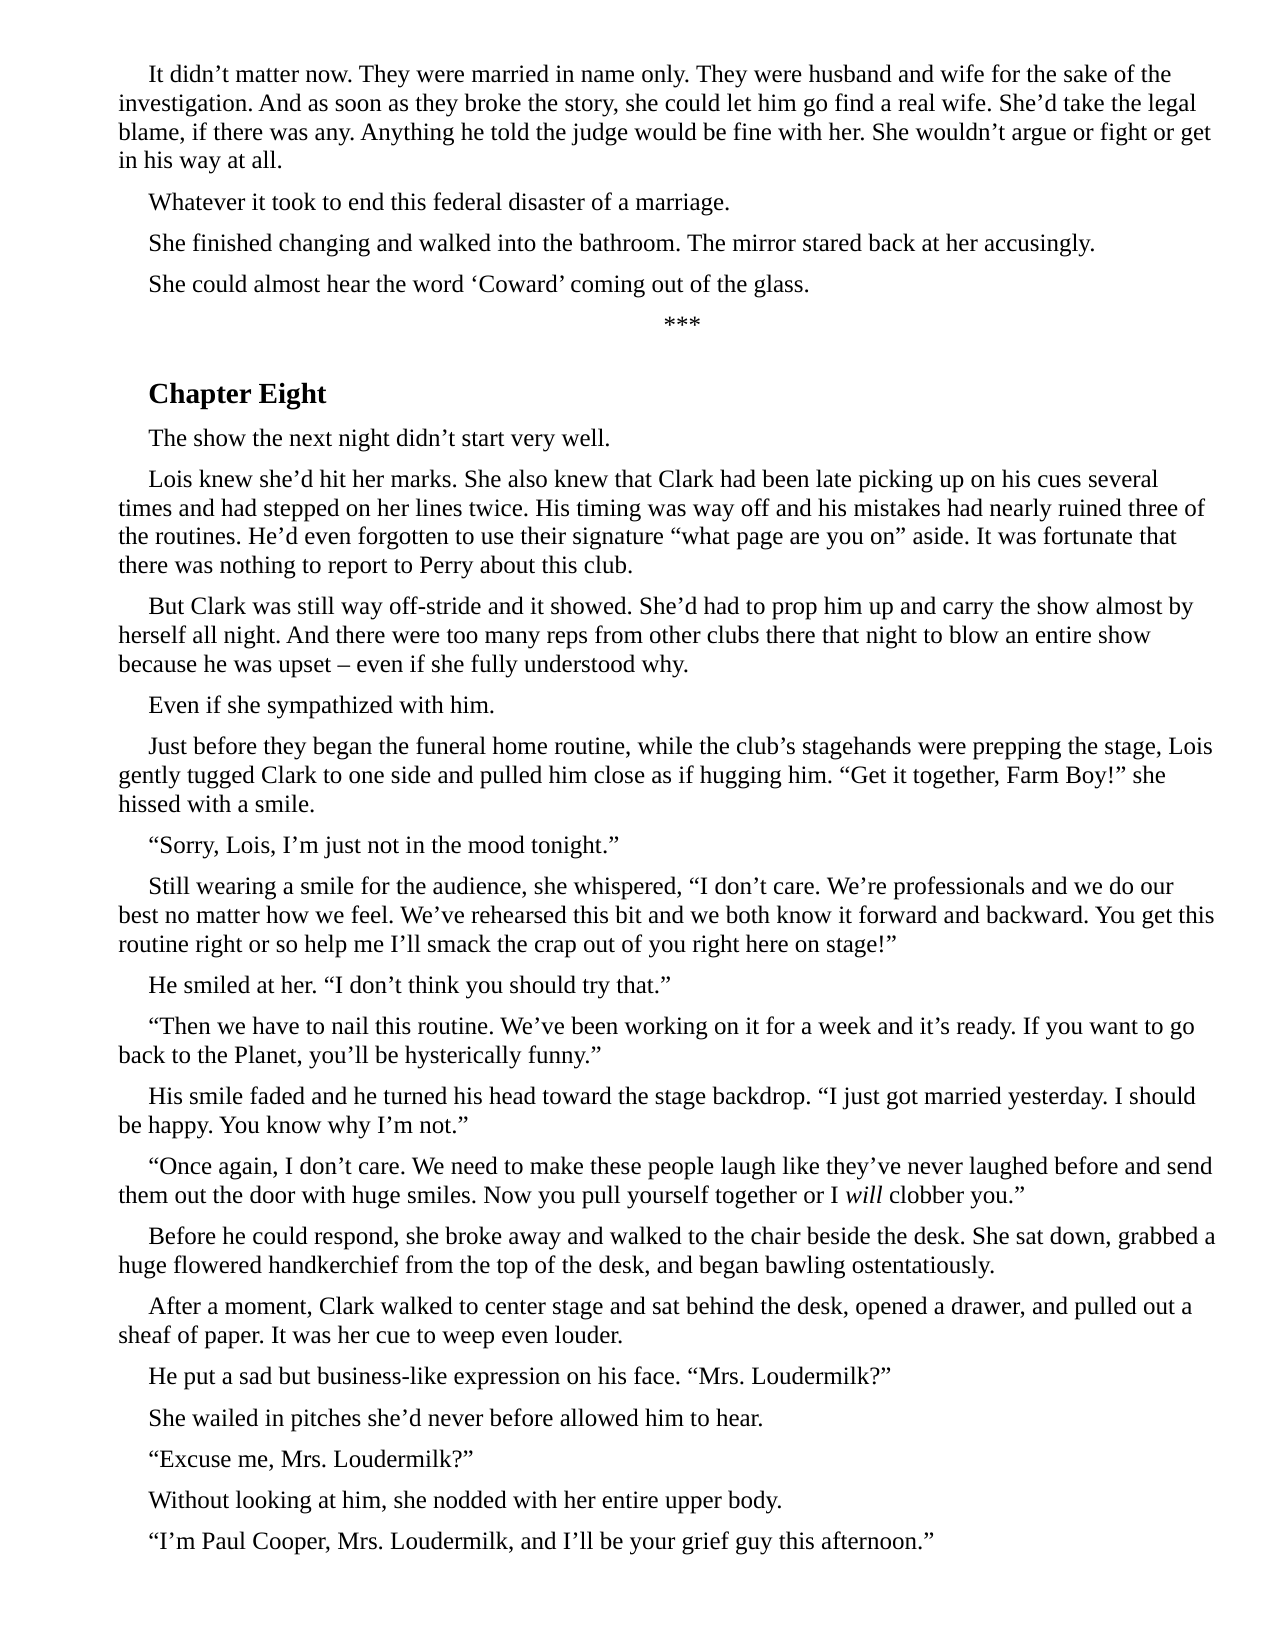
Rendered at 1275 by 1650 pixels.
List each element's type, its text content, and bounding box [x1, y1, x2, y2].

text The show the next night didn’t start very well. [118, 423, 1216, 451]
text Lois knew she’d hit her marks. She also knew that Clark had been late picking up on his cues several times and had stepped on her lines twice. His timing was way off and his mistakes had nearly ruined three of the routines. He’d even forgotten to use their signature “what page are you on” aside. It was fortunate that there was nothing to report to Perry about this club. [118, 464, 1216, 579]
text She finished changing and walked into the bathroom. The mirror stared back at her accusingly. [118, 228, 1216, 257]
text Without looking at him, she nodded with her entire upper body. [118, 1485, 1216, 1514]
text It didn’t matter now. They were married in name only. They were husband and wife for the sake of the investigation. And as soon as they broke the story, she could let him go find a real wife. She’d take the legal blame, if there was any. Anything he told the judge would be fine with her. She wouldn’t argue or fight or get in his way at all. [118, 59, 1216, 174]
text “Sorry, Lois, I’m just not in the mood tonight.” [118, 830, 1216, 859]
text *** [118, 310, 1216, 339]
text “Once again, I don’t care. We need to make these people laugh like they’ve never laughed before and send them out the door with huge smiles. Now you pull yourself together or I will clobber you.” [118, 1151, 1216, 1209]
text Whatever it took to end this federal disaster of a marriage. [118, 187, 1216, 215]
text His smile faded and he turned his head toward the stage backdrop. “I just got married yesterday. I should be happy. You know why I’m not.” [118, 1081, 1216, 1139]
text “Then we have to nail this routine. We’ve been working on it for a week and it’s ready. If you want to go back to the Planet, you’ll be hysterically funny.” [118, 1011, 1216, 1069]
text He put a sad but business-like expression on his face. “Mrs. Loudermilk?” [118, 1361, 1216, 1390]
text “I’m Paul Cooper, Mrs. Loudermilk, and I’ll be your grief guy this afternoon.” [118, 1526, 1216, 1555]
text Still wearing a smile for the audience, she whispered, “I don’t care. We’re professionals and we do our best no matter how we feel. We’ve rehearsed this bit and we both know it forward and backward. You get this routine right or so help me I’ll smack the crap out of you right here on stage!” [118, 871, 1216, 958]
text After a moment, Clark walked to center stage and sat behind the desk, opened a drawer, and pulled out a sheaf of paper. It was her cue to weep even louder. [118, 1291, 1216, 1349]
text She wailed in pitches she’d never before allowed him to hear. [118, 1403, 1216, 1431]
text But Clark was still way off-stride and it showed. She’d had to prop him up and carry the show almost by herself all night. And there were too many reps from other clubs there that night to blow an entire show because he was upset – even if she fully understood why. [118, 591, 1216, 678]
text She could almost hear the word ‘Coward’ coming out of the glass. [118, 269, 1216, 298]
subtitle Chapter Eight [118, 377, 1216, 410]
text “Excuse me, Mrs. Loudermilk?” [118, 1444, 1216, 1473]
text Just before they began the funeral home routine, while the club’s stagehands were prepping the stage, Lois gently tugged Clark to one side and pulled him close as if hugging him. “Get it together, Farm Boy!” she hissed with a smile. [118, 731, 1216, 818]
text Even if she sympathized with him. [118, 690, 1216, 719]
text He smiled at her. “I don’t think you should try that.” [118, 970, 1216, 999]
text Before he could respond, she broke away and walked to the chair beside the desk. She sat down, grabbed a huge flowered handkerchief from the top of the desk, and began bawling ostentatiously. [118, 1221, 1216, 1279]
